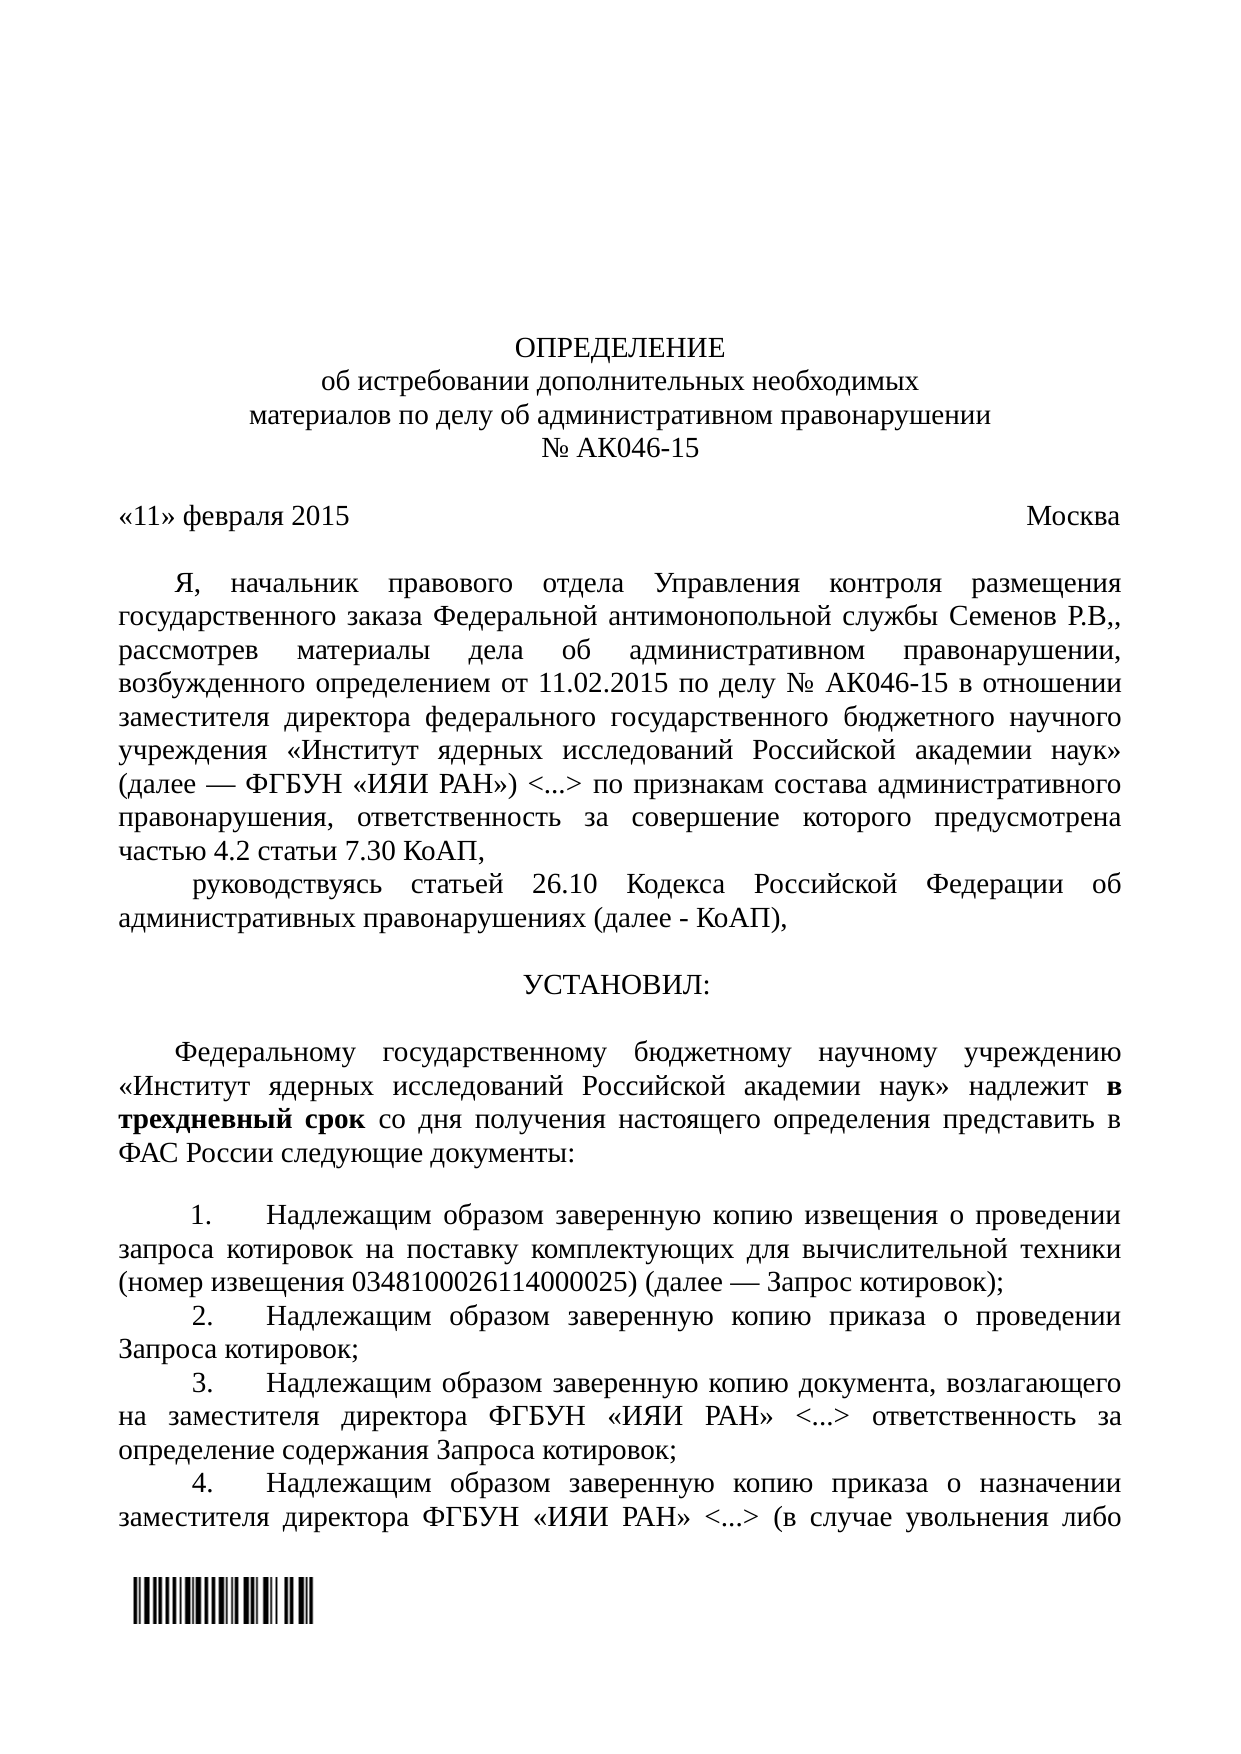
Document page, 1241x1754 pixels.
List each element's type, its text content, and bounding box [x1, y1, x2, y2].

list Надлежащим образом заверенную копию приказа о проведении Запроса котировок; [118, 1298, 1122, 1365]
list Надлежащим образом заверенную копию документа, возлагающего на заместителя директора ФГБУН «ИЯИ РАН» <...> ответственность за определение содержания Запроса котировок; [118, 1365, 1122, 1466]
text Я, начальник правового отдела Управления контроля размещения государственного заказа Федеральной антимонопольной службы Семенов Р.В,, рассмотрев материалы дела об административном правонарушении, возбужденного определением от 11.02.2015 по делу № АК046-15 в отношении заместителя директора федерального государственного бюджетного научного учреждения «Институт ядерных исследований Российской академии наук» (далее — ФГБУН «ИЯИ РАН») <...> по признакам состава административного правонарушения, ответственность за совершение которого предусмотрена частью 4.2 статьи 7.30 КоАП, [118, 565, 1122, 867]
text Федеральному государственному бюджетному научному учреждению «Институт ядерных исследований Российской академии наук» надлежит в трехдневный срок со дня получения настоящего определения представить в ФАС России следующие документы: [118, 1034, 1122, 1168]
text ОПРЕДЕЛЕНИЕ [118, 330, 1122, 363]
text «11» февраля 2015 Москва [118, 498, 1122, 531]
text руководствуясь статьей 26.10 Кодекса Российской Федерации об административных правонарушениях (далее - КоАП), [118, 867, 1122, 934]
text материалов по делу об административном правонарушении [118, 397, 1122, 431]
picture [118, 1577, 331, 1624]
text УСТАНОВИЛ: [118, 967, 1122, 1001]
text № АК046-15 [118, 431, 1122, 464]
list Надлежащим образом заверенную копию извещения о проведении запроса котировок на поставку комплектующих для вычислительной техники (номер извещения 0348100026114000025) (далее — Запрос котировок); [118, 1197, 1122, 1298]
text об истребовании дополнительных необходимых [118, 363, 1122, 397]
list Надлежащим образом заверенную копию приказа о назначении заместителя директора ФГБУН «ИЯИ РАН» <...> (в случае увольнения либо [118, 1466, 1122, 1533]
